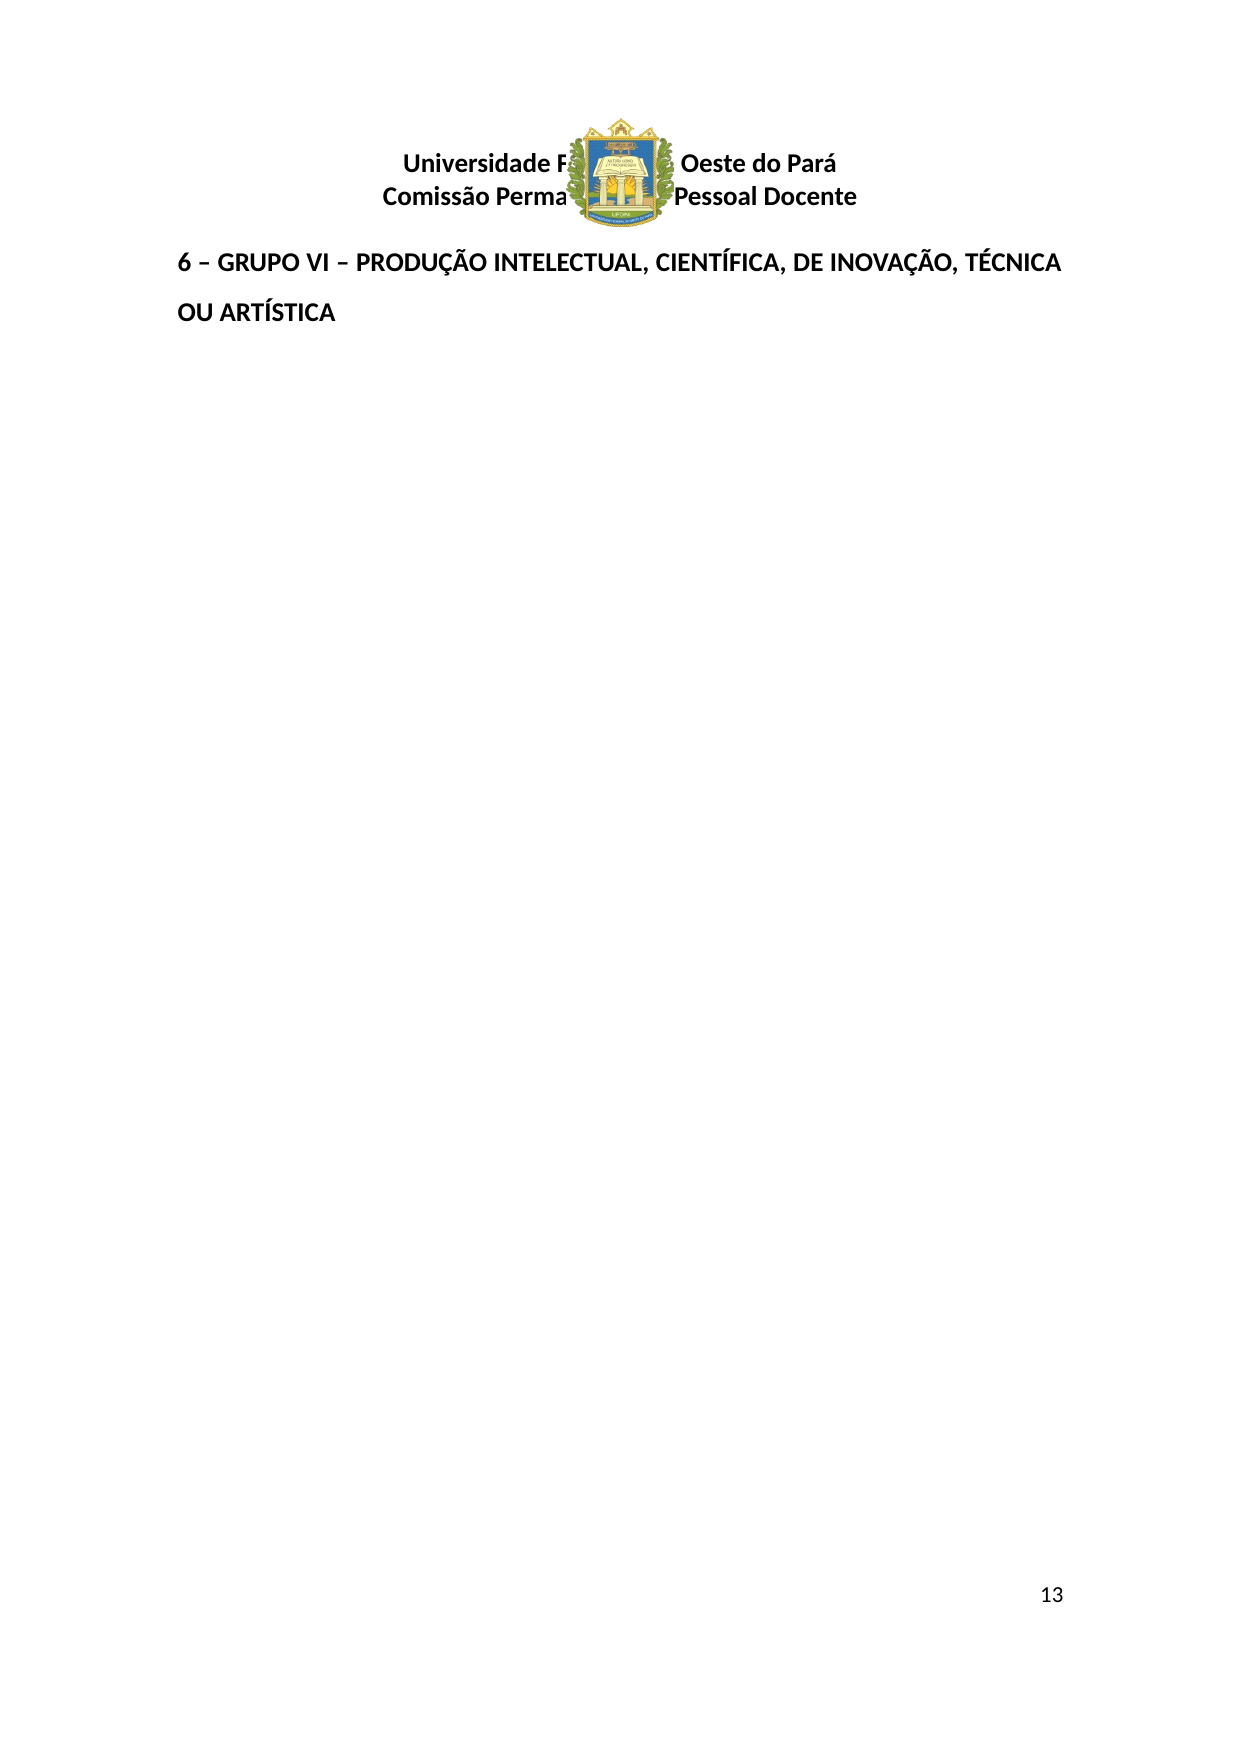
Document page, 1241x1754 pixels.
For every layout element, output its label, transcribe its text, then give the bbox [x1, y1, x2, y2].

text 6 – GRUPO VI – PRODUÇÃO INTELECTUAL, CIENTÍFICA, DE INOVAÇÃO, TÉCNICA OU ARTÍSTICA [177, 245, 1063, 328]
